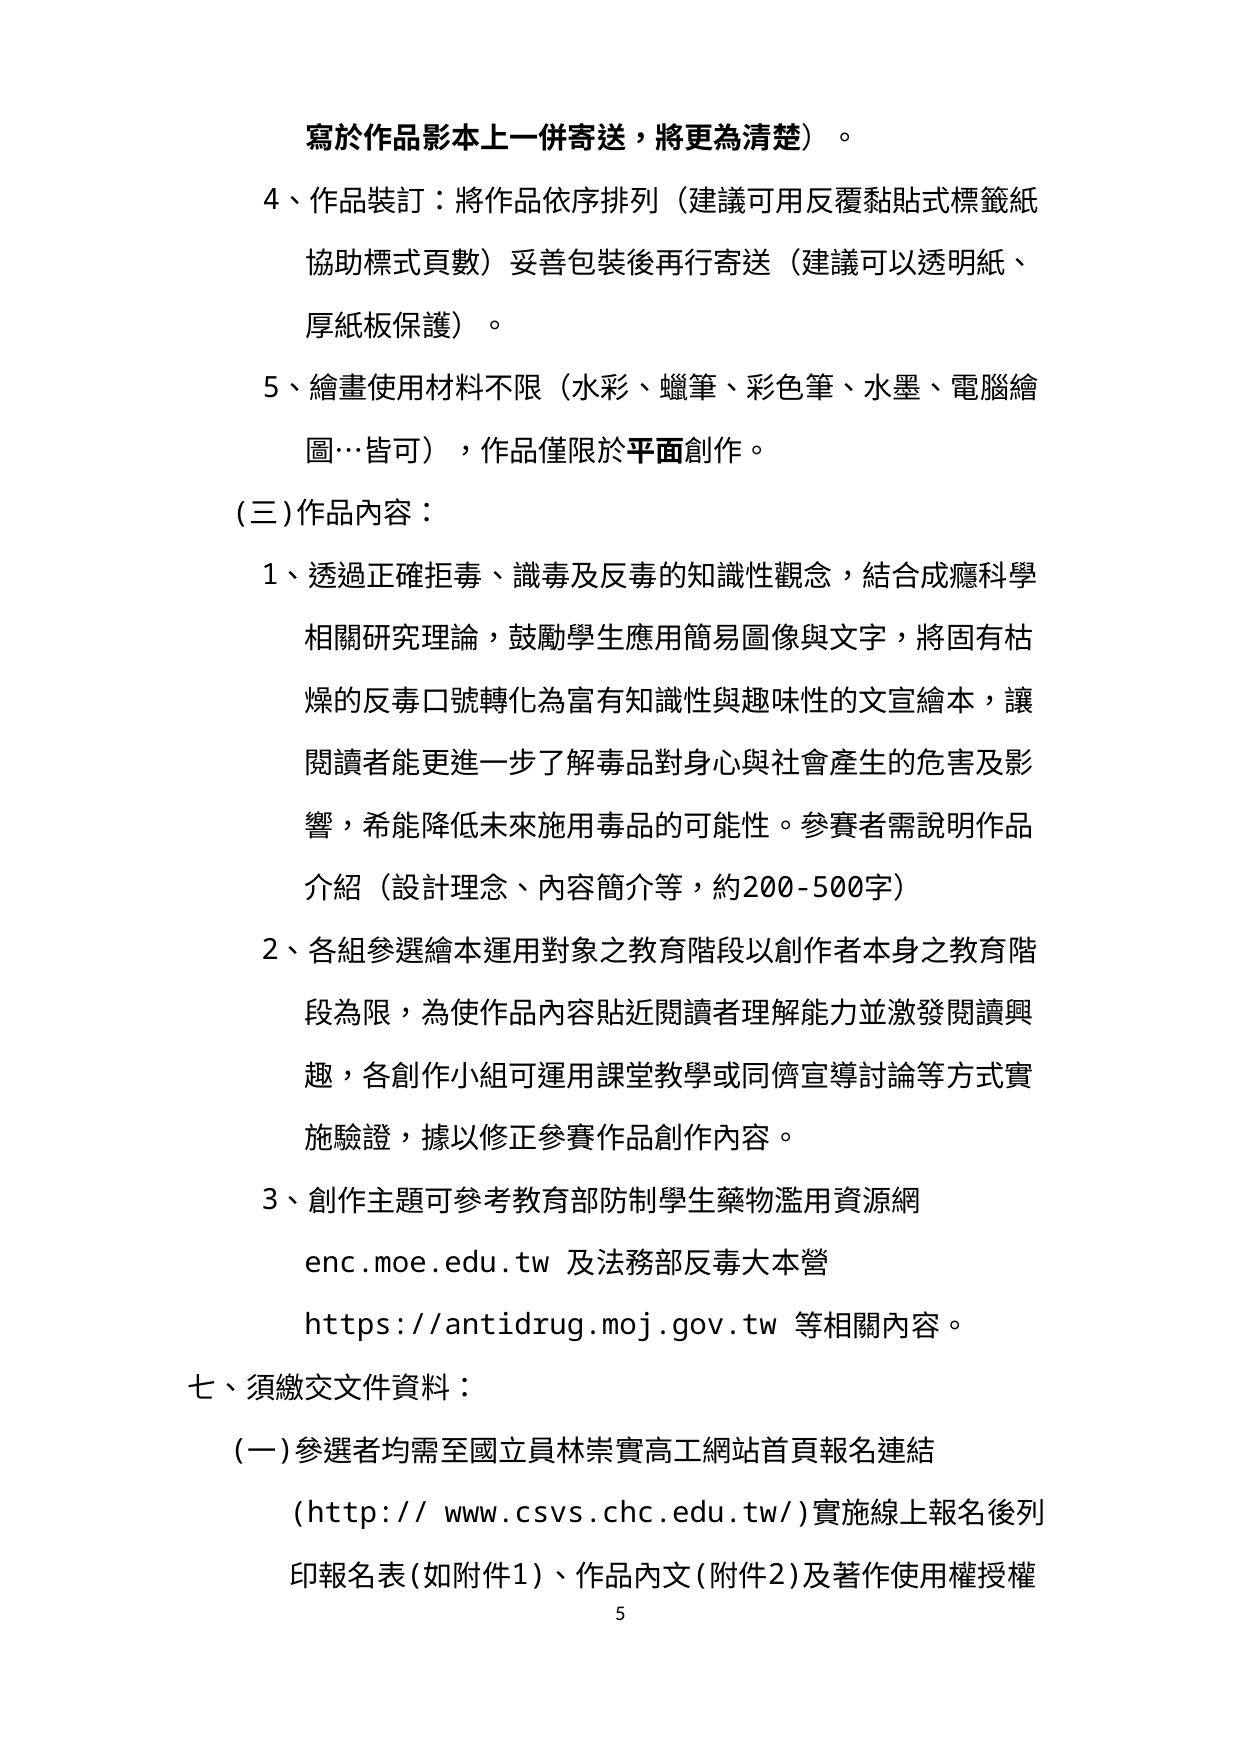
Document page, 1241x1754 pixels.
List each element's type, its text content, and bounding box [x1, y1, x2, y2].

text 寫於作品影本上一併寄送，將更為清楚）。 [262, 94, 1053, 157]
text (三)作品內容： [232, 469, 1053, 532]
text 5、繪畫使用材料不限（水彩、蠟筆、彩色筆、水墨、電腦繪圖…皆可），作品僅限於平面創作。 [262, 344, 1053, 469]
text 4、作品裝訂：將作品依序排列（建議可用反覆黏貼式標籤紙協助標式頁數）妥善包裝後再行寄送（建議可以透明紙、厚紙板保護）。 [262, 157, 1053, 344]
text 1、透過正確拒毒、識毒及反毒的知識性觀念，結合成癮科學相關研究理論，鼓勵學生應用簡易圖像與文字，將固有枯燥的反毒口號轉化為富有知識性與趣味性的文宣繪本，讓閱讀者能更進一步了解毒品對身心與社會產生的危害及影響，希能降低未來施用毒品的可能性。參賽者需說明作品介紹（設計理念、內容簡介等，約200-500字） [261, 532, 1053, 907]
text 2、各組參選繪本運用對象之教育階段以創作者本身之教育階段為限，為使作品內容貼近閱讀者理解能力並激發閱讀興趣，各創作小組可運用課堂教學或同儕宣導討論等方式實施驗證，據以修正參賽作品創作內容。 [261, 907, 1053, 1157]
text 七、須繳交文件資料： [187, 1344, 1053, 1407]
text (一)參選者均需至國立員林崇實高工網站首頁報名連結(http:// www.csvs.chc.edu.tw/)實施線上報名後列印報名表(如附件1)、作品內文(附件2)及著作使用權授權 [230, 1407, 1053, 1594]
text 3、創作主題可參考教育部防制學生藥物濫用資源網 enc.moe.edu.tw 及法務部反毒大本營 https://antidrug.moj.gov.tw 等相關內容。 [261, 1157, 1053, 1344]
